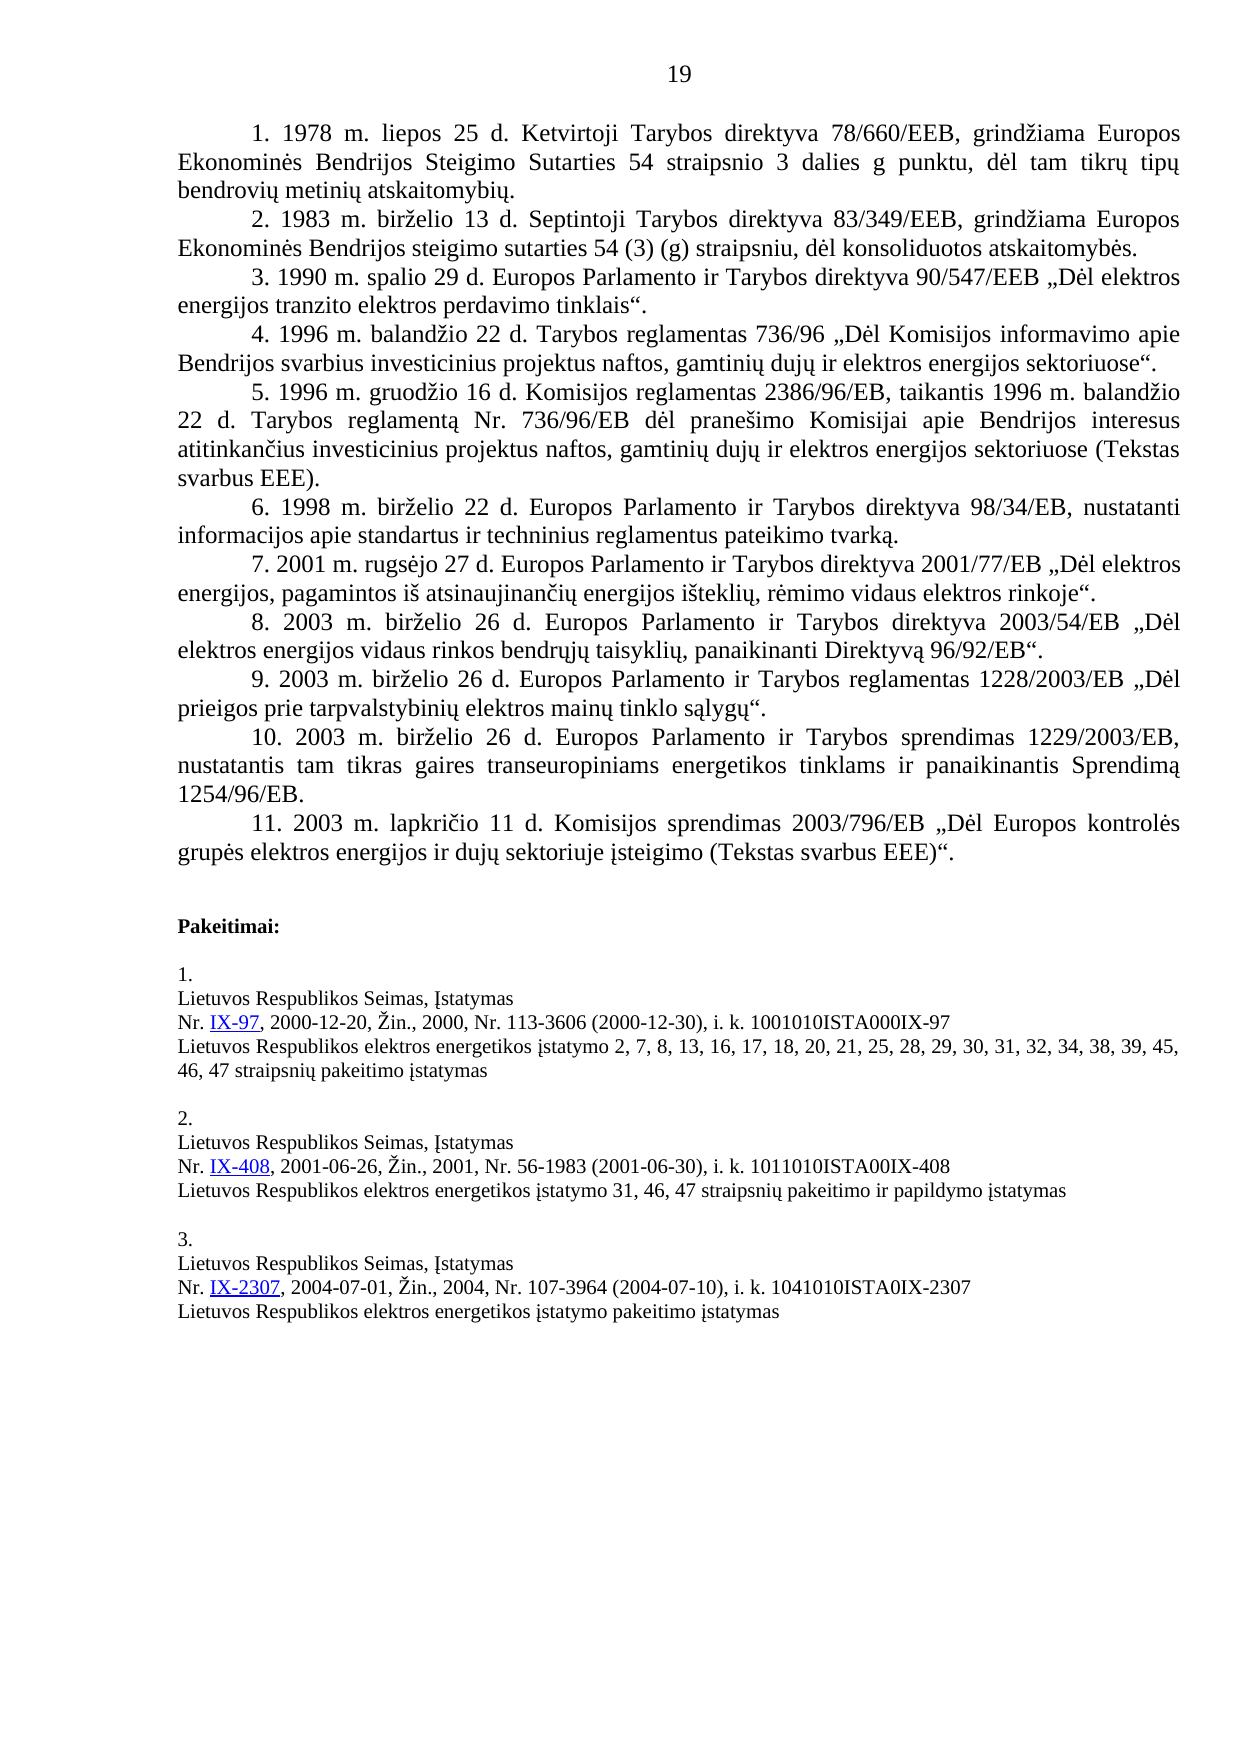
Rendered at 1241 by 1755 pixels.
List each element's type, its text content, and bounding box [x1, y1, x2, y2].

text Nr. IX-408, 2001-06-26, Žin., 2001, Nr. 56-1983 (2001-06-30), i. k. 1011010ISTA00IX-408 [177, 1154, 1181, 1178]
text Lietuvos Respublikos elektros energetikos įstatymo 2, 7, 8, 13, 16, 17, 18, 20, 21, 25, 28, 29, 30, 31, 32, 34, 38, 39, 45, 46, 47 straipsnių pakeitimo įstatymas [177, 1034, 1181, 1082]
text 1. [177, 962, 1181, 986]
text 4. 1996 m. balandžio 22 d. Tarybos reglamentas 736/96 „Dėl Komisijos informavimo apie Bendrijos svarbius investicinius projektus naftos, gamtinių dujų ir elektros energijos sektoriuose“. [177, 319, 1181, 377]
text Nr. IX-2307, 2004-07-01, Žin., 2004, Nr. 107-3964 (2004-07-10), i. k. 1041010ISTA0IX-2307 [177, 1275, 1181, 1299]
text 2. [177, 1106, 1181, 1130]
text 5. 1996 m. gruodžio 16 d. Komisijos reglamentas 2386/96/EB, taikantis 1996 m. balandžio 22 d. Tarybos reglamentą Nr. 736/96/EB dėl pranešimo Komisijai apie Bendrijos interesus atitinkančius investicinius projektus naftos, gamtinių dujų ir elektros energijos sektoriuose (Tekstas svarbus EEE). [177, 377, 1181, 492]
text Lietuvos Respublikos elektros energetikos įstatymo pakeitimo įstatymas [177, 1299, 1181, 1323]
text Pakeitimai: [177, 914, 1181, 938]
text 9. 2003 m. birželio 26 d. Europos Parlamento ir Tarybos reglamentas 1228/2003/EB „Dėl prieigos prie tarpvalstybinių elektros mainų tinklo sąlygų“. [177, 664, 1181, 722]
text 3. 1990 m. spalio 29 d. Europos Parlamento ir Tarybos direktyva 90/547/EEB „Dėl elektros energijos tranzito elektros perdavimo tinklais“. [177, 262, 1181, 319]
text 3. [177, 1227, 1181, 1251]
text 8. 2003 m. birželio 26 d. Europos Parlamento ir Tarybos direktyva 2003/54/EB „Dėl elektros energijos vidaus rinkos bendrųjų taisyklių, panaikinanti Direktyvą 96/92/EB“. [177, 607, 1181, 664]
text 11. 2003 m. lapkričio 11 d. Komisijos sprendimas 2003/796/EB „Dėl Europos kontrolės grupės elektros energijos ir dujų sektoriuje įsteigimo (Tekstas svarbus EEE)“. [177, 808, 1181, 866]
text Nr. IX-97, 2000-12-20, Žin., 2000, Nr. 113-3606 (2000-12-30), i. k. 1001010ISTA000IX-97 [177, 1010, 1181, 1034]
text 7. 2001 m. rugsėjo 27 d. Europos Parlamento ir Tarybos direktyva 2001/77/EB „Dėl elektros energijos, pagamintos iš atsinaujinančių energijos išteklių, rėmimo vidaus elektros rinkoje“. [177, 549, 1181, 607]
text 6. 1998 m. birželio 22 d. Europos Parlamento ir Tarybos direktyva 98/34/EB, nustatanti informacijos apie standartus ir techninius reglamentus pateikimo tvarką. [177, 492, 1181, 549]
text 10. 2003 m. birželio 26 d. Europos Parlamento ir Tarybos sprendimas 1229/2003/EB, nustatantis tam tikras gaires transeuropiniams energetikos tinklams ir panaikinantis Sprendimą 1254/96/EB. [177, 722, 1181, 808]
text Lietuvos Respublikos Seimas, Įstatymas [177, 986, 1181, 1010]
text 1. 1978 m. liepos 25 d. Ketvirtoji Tarybos direktyva 78/660/EEB, grindžiama Europos Ekonominės Bendrijos Steigimo Sutarties 54 straipsnio 3 dalies g punktu, dėl tam tikrų tipų bendrovių metinių atskaitomybių. [177, 118, 1181, 204]
text Lietuvos Respublikos Seimas, Įstatymas [177, 1251, 1181, 1275]
text Lietuvos Respublikos Seimas, Įstatymas [177, 1130, 1181, 1154]
text 2. 1983 m. birželio 13 d. Septintoji Tarybos direktyva 83/349/EEB, grindžiama Europos Ekonominės Bendrijos steigimo sutarties 54 (3) (g) straipsniu, dėl konsoliduotos atskaitomybės. [177, 204, 1181, 262]
text Lietuvos Respublikos elektros energetikos įstatymo 31, 46, 47 straipsnių pakeitimo ir papildymo įstatymas [177, 1178, 1181, 1202]
